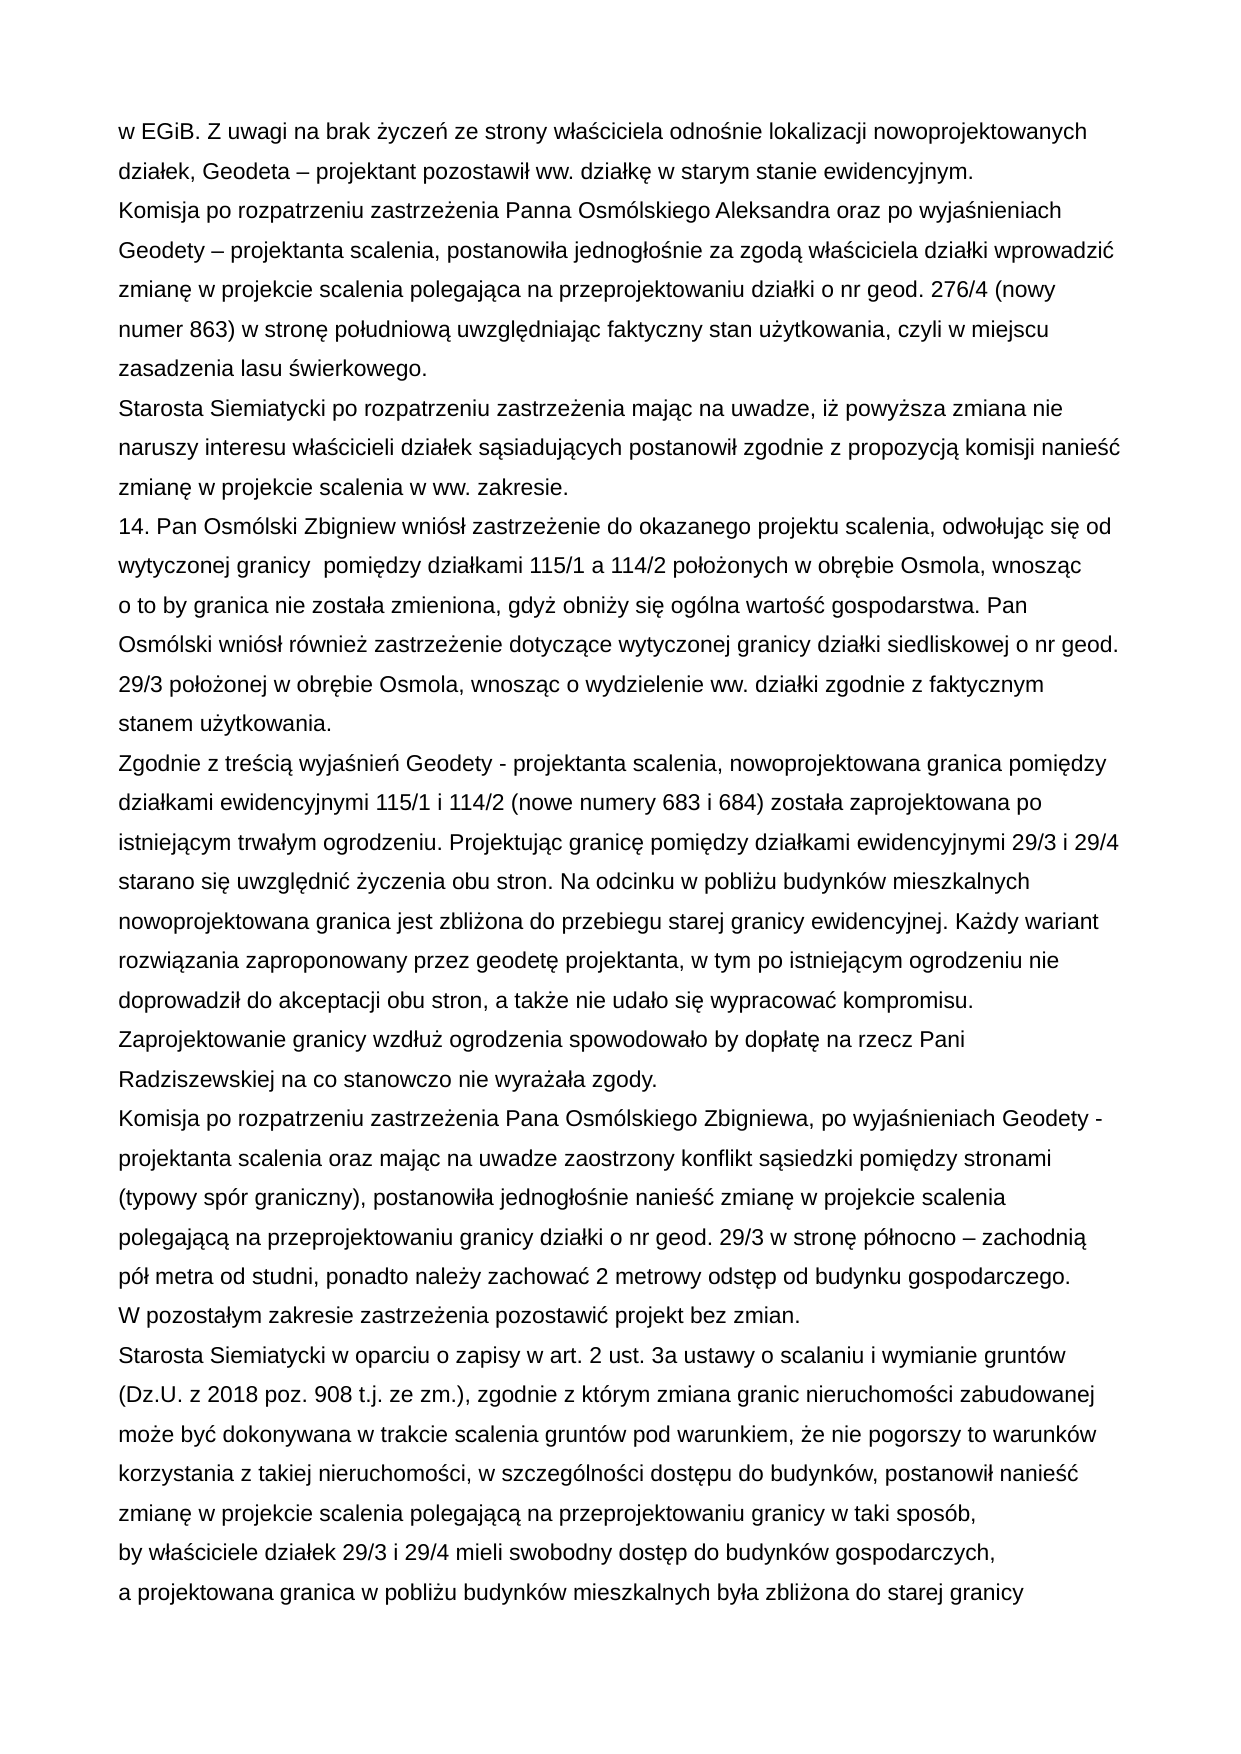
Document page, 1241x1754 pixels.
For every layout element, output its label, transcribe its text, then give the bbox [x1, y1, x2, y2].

text w EGiB. Z uwagi na brak życzeń ze strony właściciela odnośnie lokalizacji nowoprojektowanych działek, Geodeta – projektant pozostawił ww. działkę w starym stanie ewidencyjnym. [118, 118, 1122, 184]
text a projektowana granica w pobliżu budynków mieszkalnych była zbliżona do starej granicy [118, 1579, 1122, 1605]
text by właściciele działek 29/3 i 29/4 mieli swobodny dostęp do budynków gospodarczych, [118, 1539, 1122, 1566]
text W pozostałym zakresie zastrzeżenia pozostawić projekt bez zmian. [118, 1302, 1122, 1329]
text Starosta Siemiatycki po rozpatrzeniu zastrzeżenia mając na uwadze, iż powyższa zmiana nie naruszy interesu właścicieli działek sąsiadujących postanowił zgodnie z propozycją komisji nanieść zmianę w projekcie scalenia w ww. zakresie. [118, 394, 1122, 500]
text Starosta Siemiatycki w oparciu o zapisy w art. 2 ust. 3a ustawy o scalaniu i wymianie gruntów (Dz.U. z 2018 poz. 908 t.j. ze zm.), zgodnie z którym zmiana granic nieruchomości zabudowanej może być dokonywana w trakcie scalenia gruntów pod warunkiem, że nie pogorszy to warunków korzystania z takiej nieruchomości, w szczególności dostępu do budynków, postanowił nanieść zmianę w projekcie scalenia polegającą na przeprojektowaniu granicy w taki sposób, [118, 1342, 1122, 1526]
text Komisja po rozpatrzeniu zastrzeżenia Pana Osmólskiego Zbigniewa, po wyjaśnieniach Geodety - projektanta scalenia oraz mając na uwadze zaostrzony konflikt sąsiedzki pomiędzy stronami (typowy spór graniczny), postanowiła jednogłośnie nanieść zmianę w projekcie scalenia polegającą na przeprojektowaniu granicy działki o nr geod. 29/3 w stronę północno – zachodnią pół metra od studni, ponadto należy zachować 2 metrowy odstęp od budynku gospodarczego. [118, 1105, 1122, 1289]
text 14. Pan Osmólski Zbigniew wniósł zastrzeżenie do okazanego projektu scalenia, odwołując się od wytyczonej granicy pomiędzy działkami 115/1 a 114/2 położonych w obrębie Osmola, wnosząc [118, 513, 1122, 579]
text Zgodnie z treścią wyjaśnień Geodety - projektanta scalenia, nowoprojektowana granica pomiędzy działkami ewidencyjnymi 115/1 i 114/2 (nowe numery 683 i 684) została zaprojektowana po istniejącym trwałym ogrodzeniu. Projektując granicę pomiędzy działkami ewidencyjnymi 29/3 i 29/4 starano się uwzględnić życzenia obu stron. Na odcinku w pobliżu budynków mieszkalnych nowoprojektowana granica jest zbliżona do przebiegu starej granicy ewidencyjnej. Każdy wariant rozwiązania zaproponowany przez geodetę projektanta, w tym po istniejącym ogrodzeniu nie doprowadził do akceptacji obu stron, a także nie udało się wypracować kompromisu. Zaprojektowanie granicy wzdłuż ogrodzenia spowodowało by dopłatę na rzecz Pani Radziszewskiej na co stanowczo nie wyrażała zgody. [118, 750, 1122, 1092]
text o to by granica nie została zmieniona, gdyż obniży się ogólna wartość gospodarstwa. Pan Osmólski wniósł również zastrzeżenie dotyczące wytyczonej granicy działki siedliskowej o nr geod. 29/3 położonej w obrębie Osmola, wnosząc o wydzielenie ww. działki zgodnie z faktycznym stanem użytkowania. [118, 592, 1122, 737]
text Komisja po rozpatrzeniu zastrzeżenia Panna Osmólskiego Aleksandra oraz po wyjaśnieniach Geodety – projektanta scalenia, postanowiła jednogłośnie za zgodą właściciela działki wprowadzić zmianę w projekcie scalenia polegająca na przeprojektowaniu działki o nr geod. 276/4 (nowy numer 863) w stronę południową uwzględniając faktyczny stan użytkowania, czyli w miejscu zasadzenia lasu świerkowego. [118, 197, 1122, 381]
